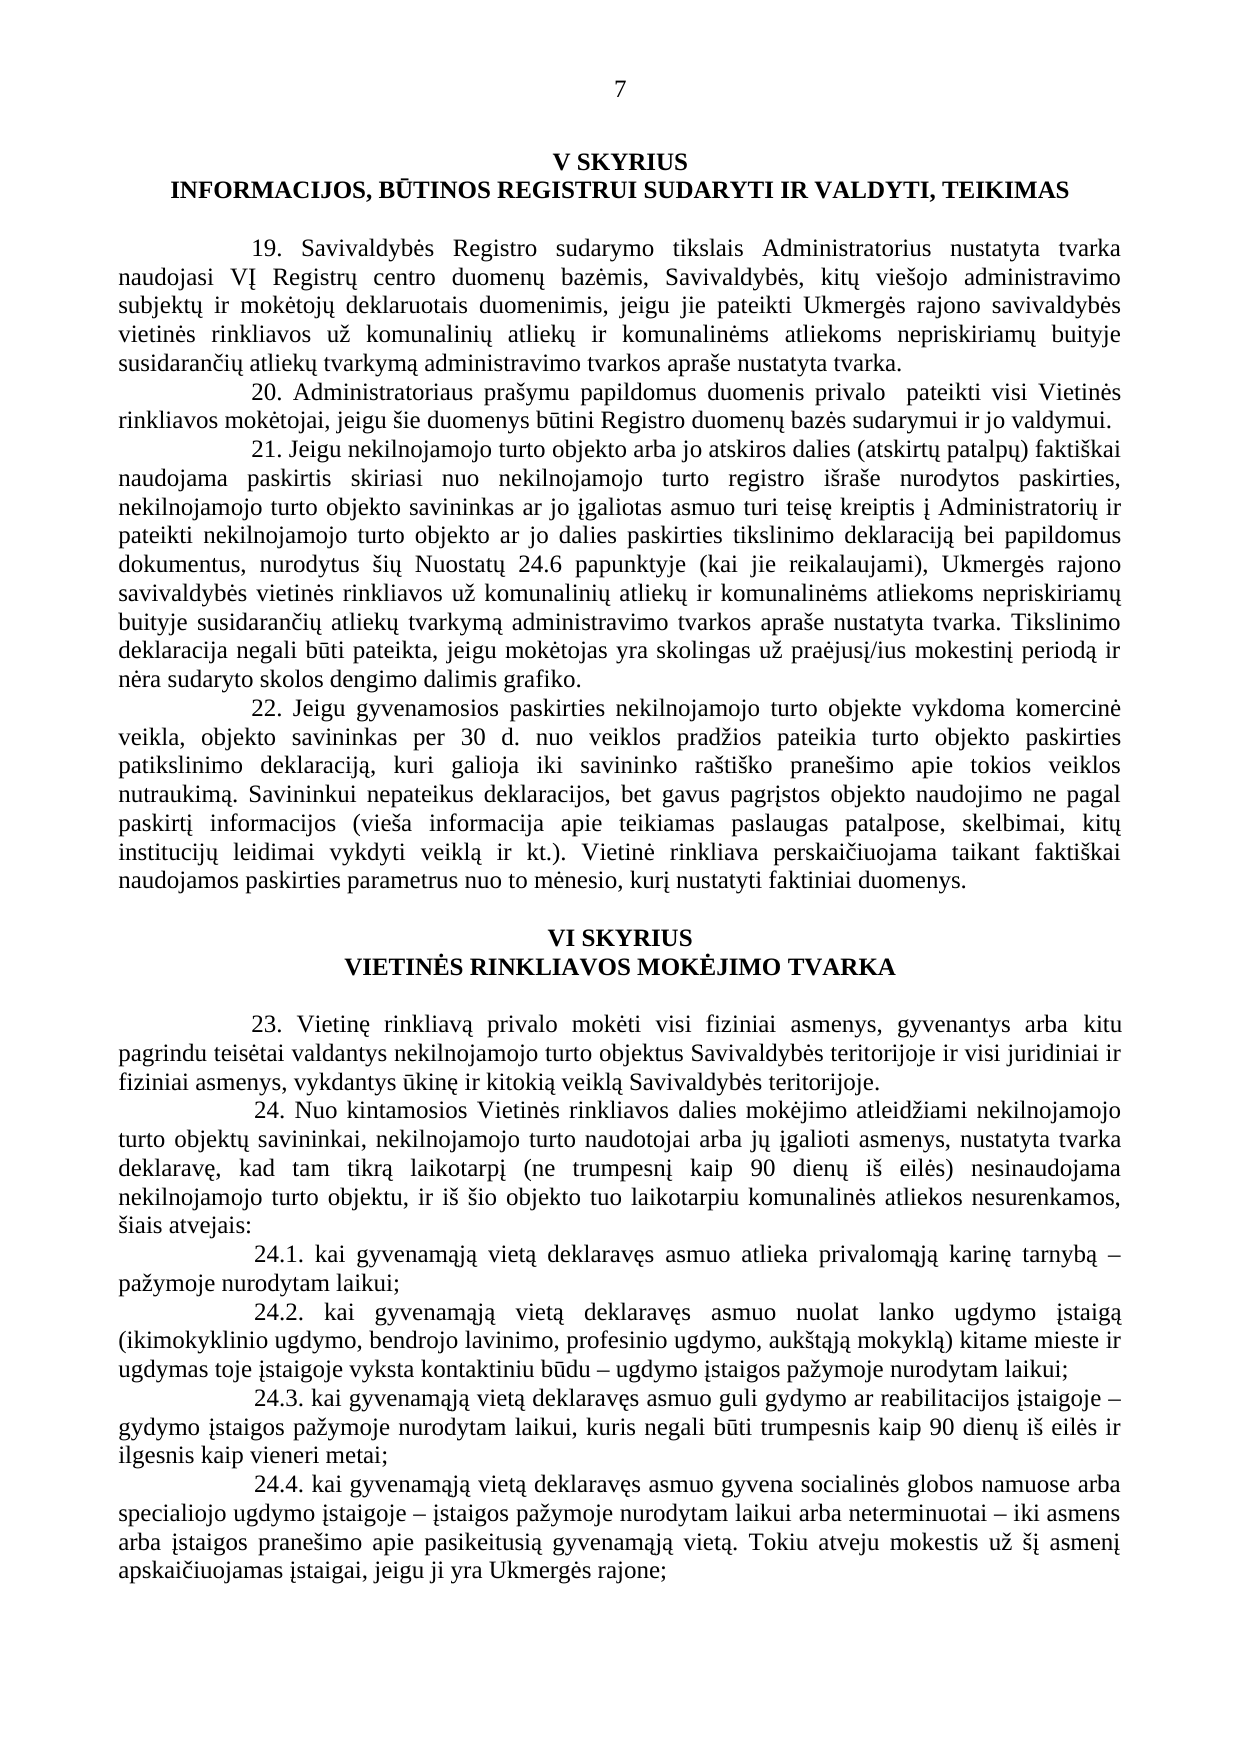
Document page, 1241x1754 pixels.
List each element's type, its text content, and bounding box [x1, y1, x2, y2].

text 22. Jeigu gyvenamosios paskirties nekilnojamojo turto objekte vykdoma komercinė veikla, objekto savininkas per 30 d. nuo veiklos pradžios pateikia turto objekto paskirties patikslinimo deklaraciją, kuri galioja iki savininko raštiško pranešimo apie tokios veiklos nutraukimą. Savininkui nepateikus deklaracijos, bet gavus pagrįstos objekto naudojimo ne pagal paskirtį informacijos (vieša informacija apie teikiamas paslaugas patalpose, skelbimai, kitų institucijų leidimai vykdyti veiklą ir kt.). Vietinė rinkliava perskaičiuojama taikant faktiškai naudojamos paskirties parametrus nuo to mėnesio, kurį nustatyti faktiniai duomenys. [118, 693, 1122, 894]
text 24.3. kai gyvenamąją vietą deklaravęs asmuo guli gydymo ar reabilitacijos įstaigoje – gydymo įstaigos pažymoje nurodytam laikui, kuris negali būti trumpesnis kaip 90 dienų iš eilės ir ilgesnis kaip vieneri metai; [118, 1383, 1122, 1469]
text 19. Savivaldybės Registro sudarymo tikslais Administratorius nustatyta tvarka naudojasi VĮ Registrų centro duomenų bazėmis, Savivaldybės, kitų viešojo administravimo subjektų ir mokėtojų deklaruotais duomenimis, jeigu jie pateikti Ukmergės rajono savivaldybės vietinės rinkliavos už komunalinių atliekų ir komunalinėms atliekoms nepriskiriamų buityje susidarančių atliekų tvarkymą administravimo tvarkos apraše nustatyta tvarka. [118, 233, 1122, 377]
text 24.1. kai gyvenamąją vietą deklaravęs asmuo atlieka privalomąją karinę tarnybą – pažymoje nurodytam laikui; [118, 1239, 1122, 1297]
text INFORMACIJOS, BŪTINOS REGISTRUI SUDARYTI IR VALDYTI, TEIKIMAS [118, 176, 1122, 204]
text 23. Vietinę rinkliavą privalo mokėti visi fiziniai asmenys, gyvenantys arba kitu pagrindu teisėtai valdantys nekilnojamojo turto objektus Savivaldybės teritorijoje ir visi juridiniai ir fiziniai asmenys, vykdantys ūkinę ir kitokią veiklą Savivaldybės teritorijoje. [118, 1009, 1122, 1096]
text 24. Nuo kintamosios Vietinės rinkliavos dalies mokėjimo atleidžiami nekilnojamojo turto objektų savininkai, nekilnojamojo turto naudotojai arba jų įgalioti asmenys, nustatyta tvarka deklaravę, kad tam tikrą laikotarpį (ne trumpesnį kaip 90 dienų iš eilės) nesinaudojama nekilnojamojo turto objektu, ir iš šio objekto tuo laikotarpiu komunalinės atliekos nesurenkamos, šiais atvejais: [118, 1096, 1122, 1239]
text 21. Jeigu nekilnojamojo turto objekto arba jo atskiros dalies (atskirtų patalpų) faktiškai naudojama paskirtis skiriasi nuo nekilnojamojo turto registro išraše nurodytos paskirties, nekilnojamojo turto objekto savininkas ar jo įgaliotas asmuo turi teisę kreiptis į Administratorių ir pateikti nekilnojamojo turto objekto ar jo dalies paskirties tikslinimo deklaraciją bei papildomus dokumentus, nurodytus šių Nuostatų 24.6 papunktyje (kai jie reikalaujami), Ukmergės rajono savivaldybės vietinės rinkliavos už komunalinių atliekų ir komunalinėms atliekoms nepriskiriamų buityje susidarančių atliekų tvarkymą administravimo tvarkos apraše nustatyta tvarka. Tikslinimo deklaracija negali būti pateikta, jeigu mokėtojas yra skolingas už praėjusį/ius mokestinį periodą ir nėra sudaryto skolos dengimo dalimis grafiko. [118, 434, 1122, 693]
text V SKYRIUS [118, 147, 1122, 176]
text 24.4. kai gyvenamąją vietą deklaravęs asmuo gyvena socialinės globos namuose arba specialiojo ugdymo įstaigoje – įstaigos pažymoje nurodytam laikui arba neterminuotai – iki asmens arba įstaigos pranešimo apie pasikeitusią gyvenamąją vietą. Tokiu atveju mokestis už šį asmenį apskaičiuojamas įstaigai, jeigu ji yra Ukmergės rajone; [118, 1469, 1122, 1584]
text 24.2. kai gyvenamąją vietą deklaravęs asmuo nuolat lanko ugdymo įstaigą (ikimokyklinio ugdymo, bendrojo lavinimo, profesinio ugdymo, aukštąją mokyklą) kitame mieste ir ugdymas toje įstaigoje vyksta kontaktiniu būdu – ugdymo įstaigos pažymoje nurodytam laikui; [118, 1297, 1122, 1383]
text 20. Administratoriaus prašymu papildomus duomenis privalo pateikti visi Vietinės rinkliavos mokėtojai, jeigu šie duomenys būtini Registro duomenų bazės sudarymui ir jo valdymui. [118, 377, 1122, 434]
text Vietinės rinkliavos mokėjimo tvarka [118, 952, 1122, 981]
text VI SKYRIUS [118, 923, 1122, 952]
